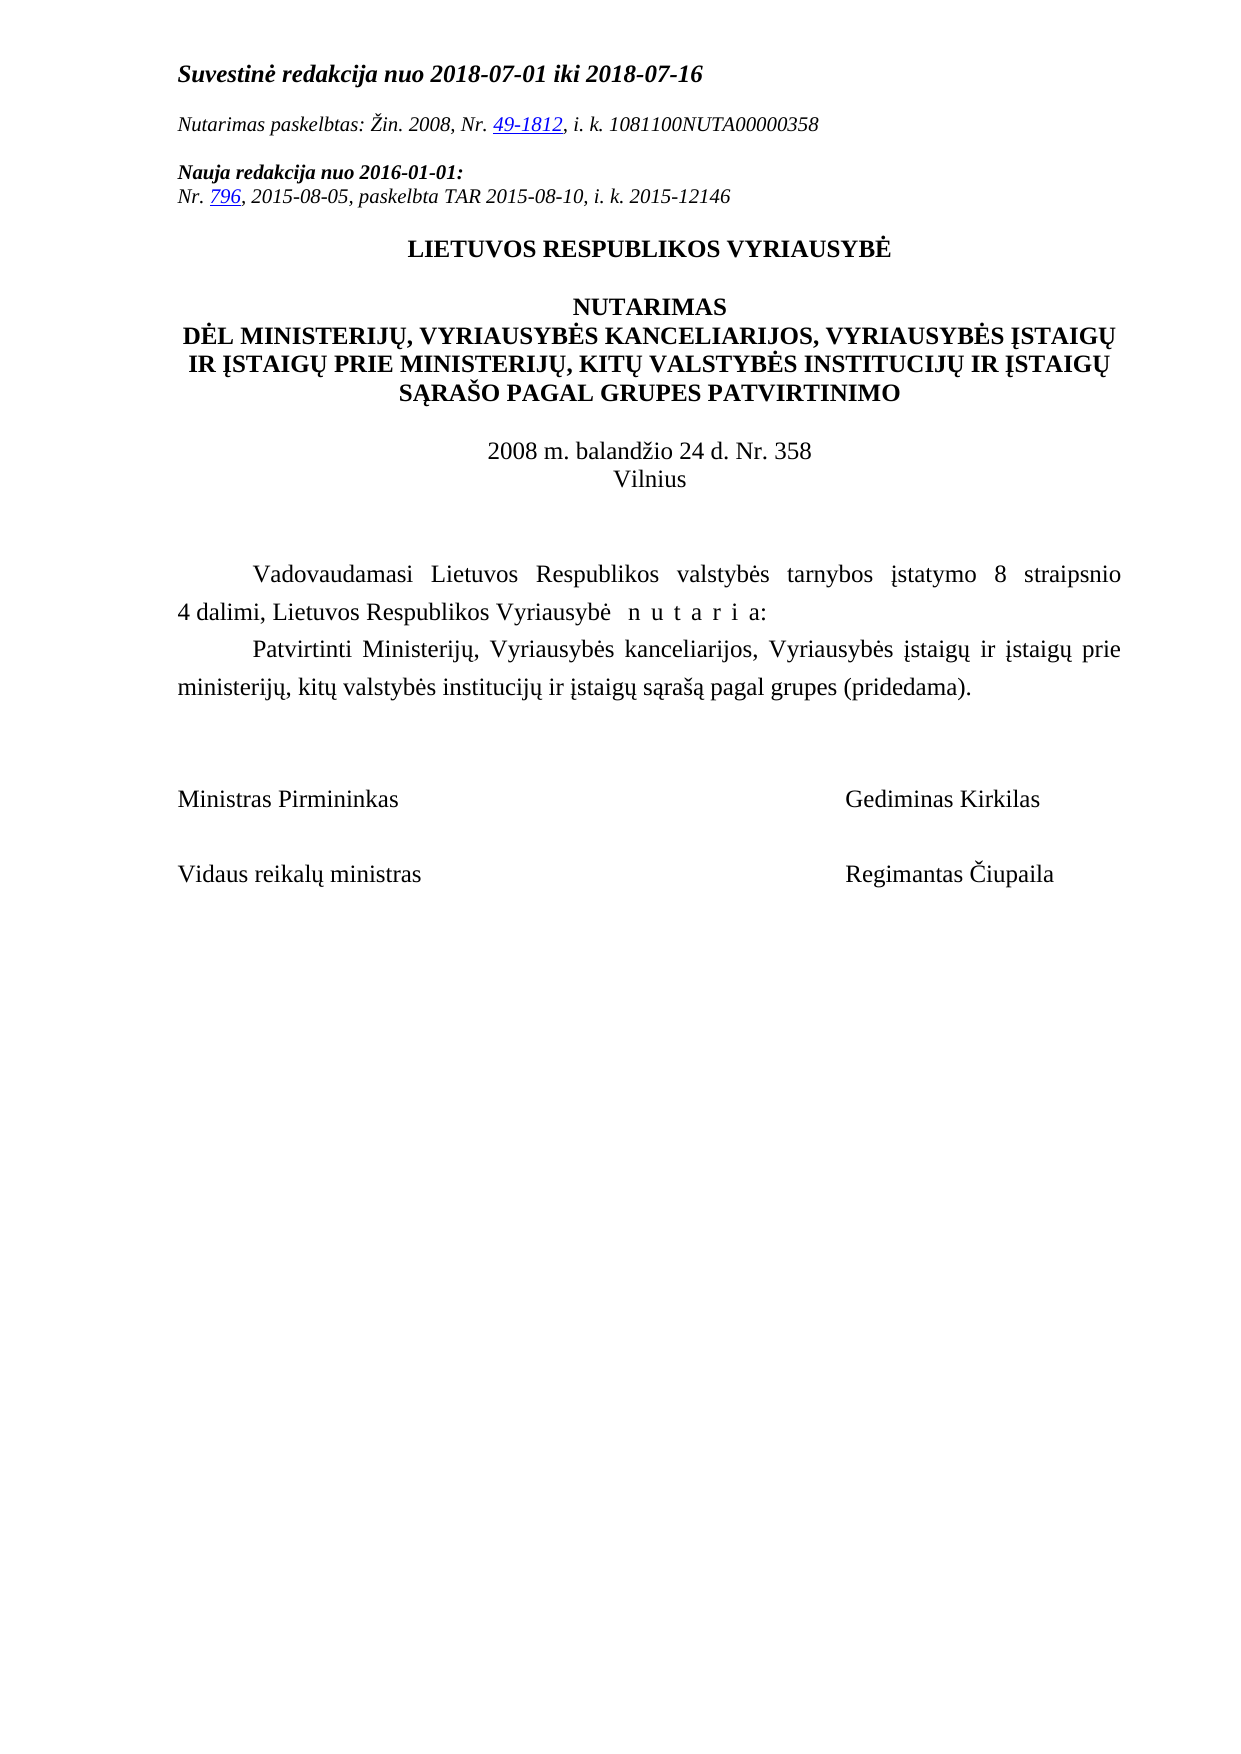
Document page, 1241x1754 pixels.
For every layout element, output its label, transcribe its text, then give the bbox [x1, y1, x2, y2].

text LIETUVOS RESPUBLIKOS VYRIAUSYBĖ [177, 234, 1122, 263]
text SĄRAŠO PAGAL GRUPES PATVIRTINIMO [177, 378, 1122, 407]
text Nauja redakcija nuo 2016-01-01: [177, 160, 1122, 184]
text NUTARIMAS [177, 292, 1122, 321]
text 2008 m. balandžio 24 d. Nr. 358 [177, 436, 1122, 464]
text Nutarimas paskelbtas: Žin. 2008, Nr. 49-1812, i. k. 1081100NUTA00000358 [177, 112, 1122, 136]
text Vidaus reikalų ministras Regimantas Čiupaila [177, 851, 1122, 888]
text DĖL MINISTERIJŲ, VYRIAUSYBĖS KANCELIARIJOS, VYRIAUSYBĖS ĮSTAIGŲ IR ĮSTAIGŲ PRIE MINISTERIJŲ, KITŲ VALSTYBĖS INSTITUCIJŲ IR ĮSTAIGŲ [177, 321, 1122, 378]
text Suvestinė redakcija nuo 2018-07-01 iki 2018-07-16 [177, 59, 1122, 88]
text Vadovaudamasi Lietuvos Respublikos valstybės tarnybos įstatymo 8 straipsnio 4 dalimi, Lietuvos Respublikos Vyriausybė nutaria: [177, 551, 1122, 626]
text Nr. 796, 2015-08-05, paskelbta TAR 2015-08-10, i. k. 2015-12146 [177, 184, 1122, 208]
text Patvirtinti Ministerijų, Vyriausybės kanceliarijos, Vyriausybės įstaigų ir įstaigų prie ministerijų, kitų valstybės institucijų ir įstaigų sąrašą pagal grupes (pridedama). [177, 626, 1122, 701]
text Ministras Pirmininkas Gediminas Kirkilas [177, 776, 1122, 813]
text Vilnius [177, 464, 1122, 493]
